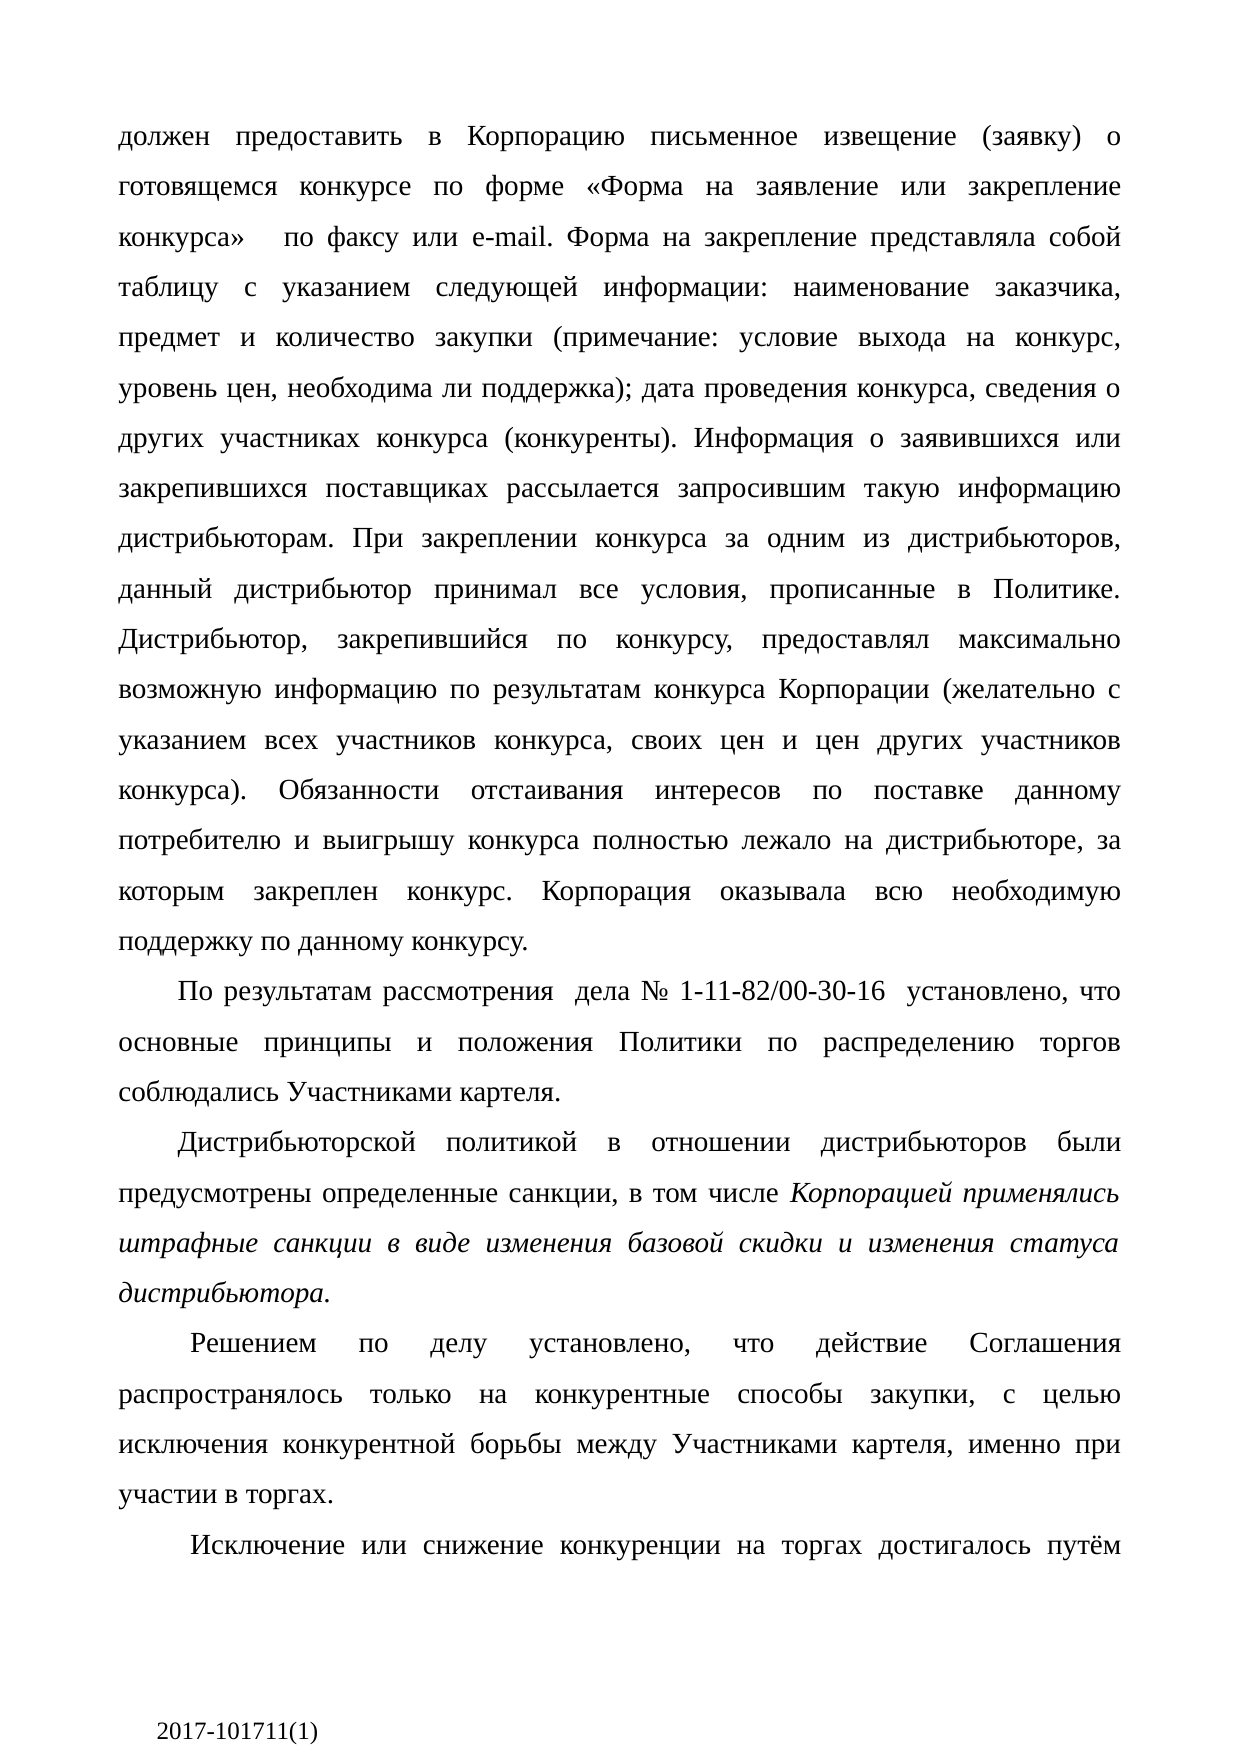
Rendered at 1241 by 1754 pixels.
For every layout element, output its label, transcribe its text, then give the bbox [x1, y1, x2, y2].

text Исключение или снижение конкуренции на торгах достигалось путём [118, 1527, 1122, 1560]
text Дистрибьюторской политикой в отношении дистрибьюторов были предусмотрены определенные санкции, в том числе Корпорацией применялись штрафные санкции в виде изменения базовой скидки и изменения статуса дистрибьютора. [118, 1124, 1122, 1309]
text Решением по делу установлено, что действие Соглашения распространялось только на конкурентные способы закупки, с целью исключения конкурентной борьбы между Участниками картеля, именно при участии в торгах. [118, 1326, 1122, 1510]
text должен предоставить в Корпорацию письменное извещение (заявку) о готовящемся конкурсе по форме «Форма на заявление или закрепление конкурса» по факсу или e-mail. Форма на закрепление представляла собой таблицу с указанием следующей информации: наименование заказчика, предмет и количество закупки (примечание: условие выхода на конкурс, уровень цен, необходима ли поддержка); дата проведения конкурса, сведения о других участниках конкурса (конкуренты). Информация о заявившихся или закрепившихся поставщиках рассылается запросившим такую информацию дистрибьюторам. При закреплении конкурса за одним из дистрибьюторов, данный дистрибьютор принимал все условия, прописанные в Политике. Дистрибьютор, закрепившийся по конкурсу, предоставлял максимально возможную информацию по результатам конкурса Корпорации (желательно с указанием всех участников конкурса, своих цен и цен других участников конкурса). Обязанности отстаивания интересов по поставке данному потребителю и выигрышу конкурса полностью лежало на дистрибьюторе, за которым закреплен конкурс. Корпорация оказывала всю необходимую поддержку по данному конкурсу. [118, 118, 1122, 957]
text По результатам рассмотрения дела № 1-11-82/00-30-16 установлено, что основные принципы и положения Политики по распределению торгов соблюдались Участниками картеля. [118, 973, 1122, 1108]
